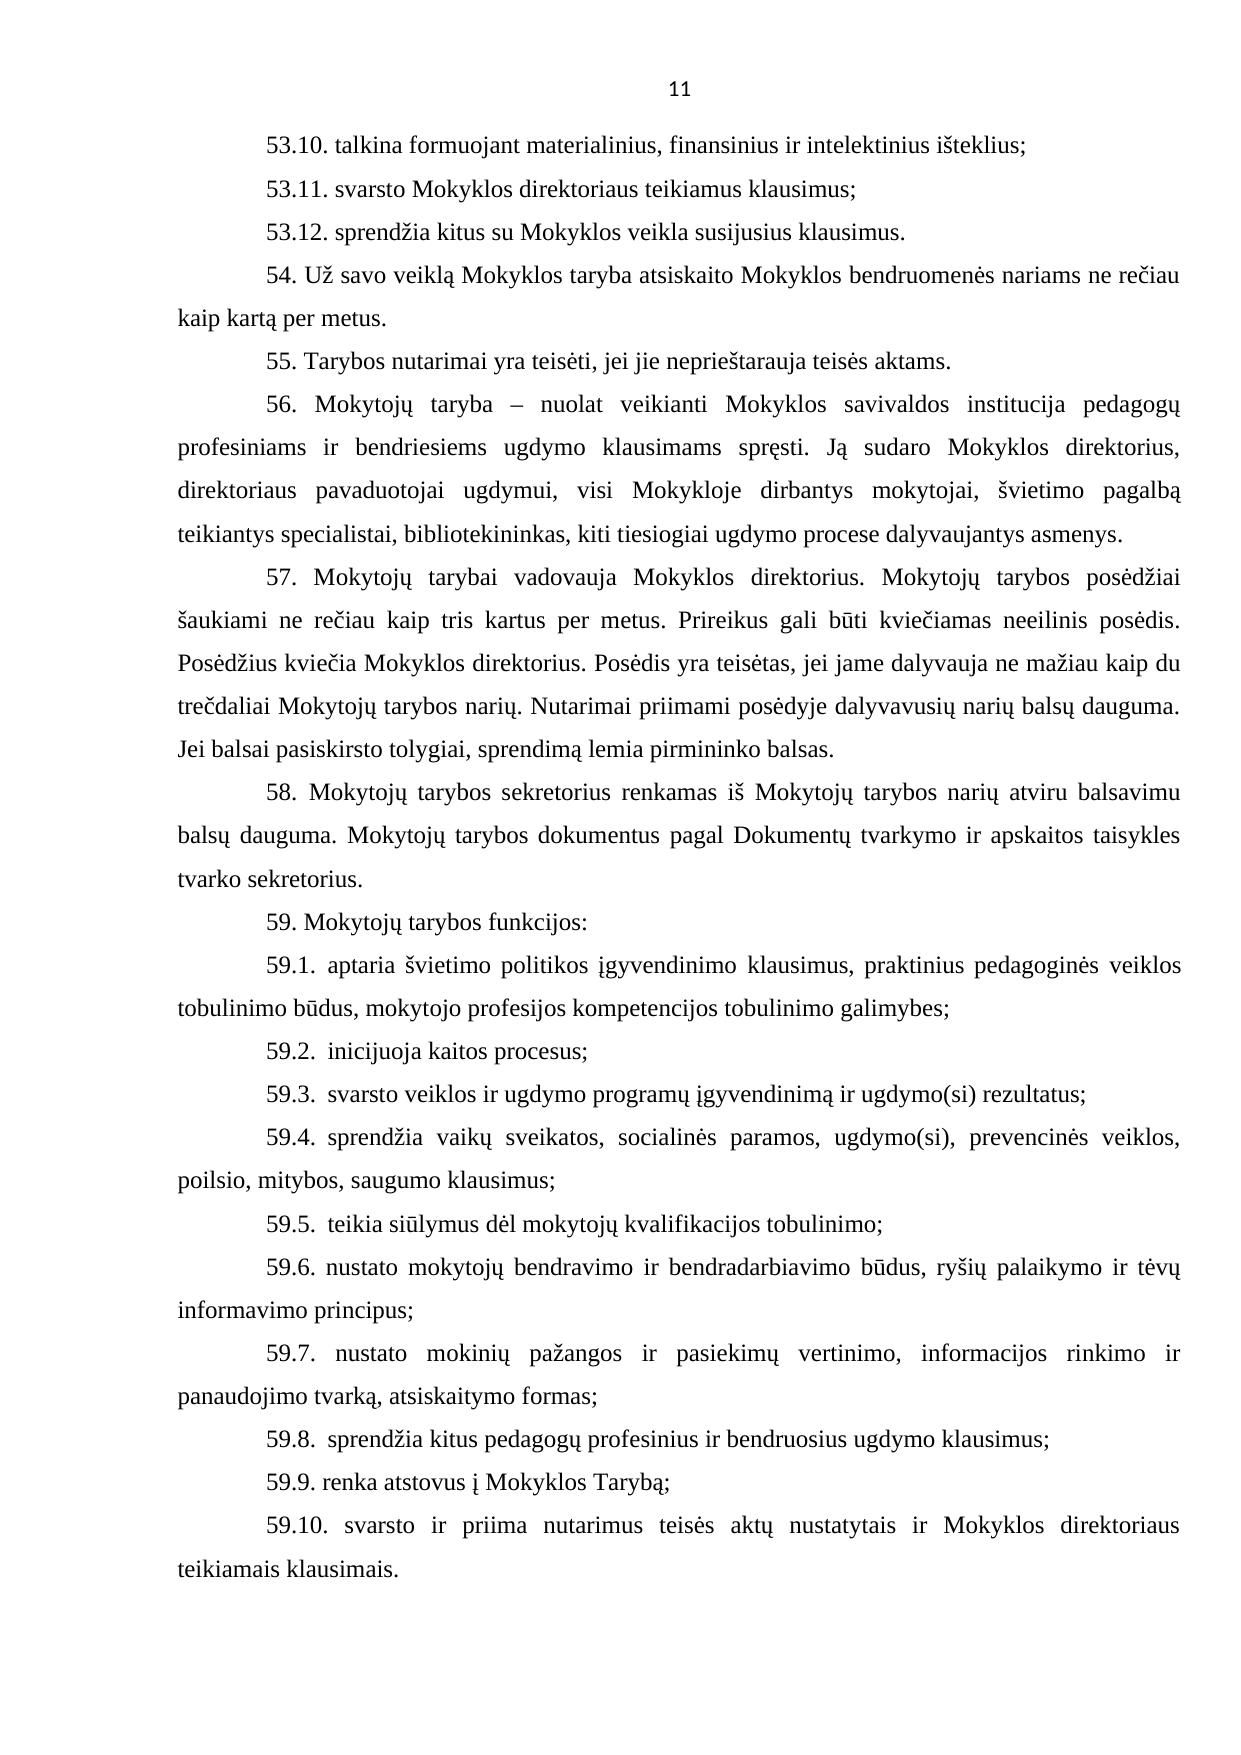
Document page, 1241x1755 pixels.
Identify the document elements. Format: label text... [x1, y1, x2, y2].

text 56. Mokytojų taryba – nuolat veikianti Mokyklos savivaldos institucija pedagogų profesiniams ir bendriesiems ugdymo klausimams spręsti. Ją sudaro Mokyklos direktorius, direktoriaus pavaduotojai ugdymui, visi Mokykloje dirbantys mokytojai, švietimo pagalbą teikiantys specialistai, bibliotekininkas, kiti tiesiogiai ugdymo procese dalyvaujantys asmenys. [177, 389, 1181, 547]
text 59.9. renka atstovus į Mokyklos Tarybą; [177, 1467, 1181, 1496]
text 57. Mokytojų tarybai vadovauja Mokyklos direktorius. Mokytojų tarybos posėdžiai šaukiami ne rečiau kaip tris kartus per metus. Prireikus gali būti kviečiamas neeilinis posėdis. Posėdžius kviečia Mokyklos direktorius. Posėdis yra teisėtas, jei jame dalyvauja ne mažiau kaip du trečdaliai Mokytojų tarybos narių. Nutarimai priimami posėdyje dalyvavusių narių balsų dauguma. Jei balsai pasiskirsto tolygiai, sprendimą lemia pirmininko balsas. [177, 562, 1181, 763]
text 53.12. sprendžia kitus su Mokyklos veikla susijusius klausimus. [177, 217, 1181, 246]
text 59.1. aptaria švietimo politikos įgyvendinimo klausimus, praktinius pedagoginės veiklos tobulinimo būdus, mokytojo profesijos kompetencijos tobulinimo galimybes; [177, 950, 1181, 1022]
text 59.10. svarsto ir priima nutarimus teisės aktų nustatytais ir Mokyklos direktoriaus teikiamais klausimais. [177, 1511, 1181, 1582]
text 53.10. talkina formuojant materialinius, finansinius ir intelektinius išteklius; [177, 131, 1181, 159]
text 59.2. inicijuoja kaitos procesus; [177, 1036, 1181, 1065]
text 59. Mokytojų tarybos funkcijos: [177, 907, 1181, 936]
text 59.3. svarsto veiklos ir ugdymo programų įgyvendinimą ir ugdymo(si) rezultatus; [177, 1079, 1181, 1108]
text 59.5. teikia siūlymus dėl mokytojų kvalifikacijos tobulinimo; [177, 1209, 1181, 1237]
text 54. Už savo veiklą Mokyklos taryba atsiskaito Mokyklos bendruomenės nariams ne rečiau kaip kartą per metus. [177, 260, 1181, 332]
text 59.7. nustato mokinių pažangos ir pasiekimų vertinimo, informacijos rinkimo ir panaudojimo tvarką, atsiskaitymo formas; [177, 1338, 1181, 1410]
text 53.11. svarsto Mokyklos direktoriaus teikiamus klausimus; [177, 174, 1181, 202]
text 59.4. sprendžia vaikų sveikatos, socialinės paramos, ugdymo(si), prevencinės veiklos, poilsio, mitybos, saugumo klausimus; [177, 1122, 1181, 1194]
text 58. Mokytojų tarybos sekretorius renkamas iš Mokytojų tarybos narių atviru balsavimu balsų dauguma. Mokytojų tarybos dokumentus pagal Dokumentų tvarkymo ir apskaitos taisykles tvarko sekretorius. [177, 777, 1181, 892]
text 59.6. nustato mokytojų bendravimo ir bendradarbiavimo būdus, ryšių palaikymo ir tėvų informavimo principus; [177, 1252, 1181, 1324]
text 55. Tarybos nutarimai yra teisėti, jei jie neprieštarauja teisės aktams. [177, 346, 1181, 375]
text 59.8. sprendžia kitus pedagogų profesinius ir bendruosius ugdymo klausimus; [177, 1424, 1181, 1453]
